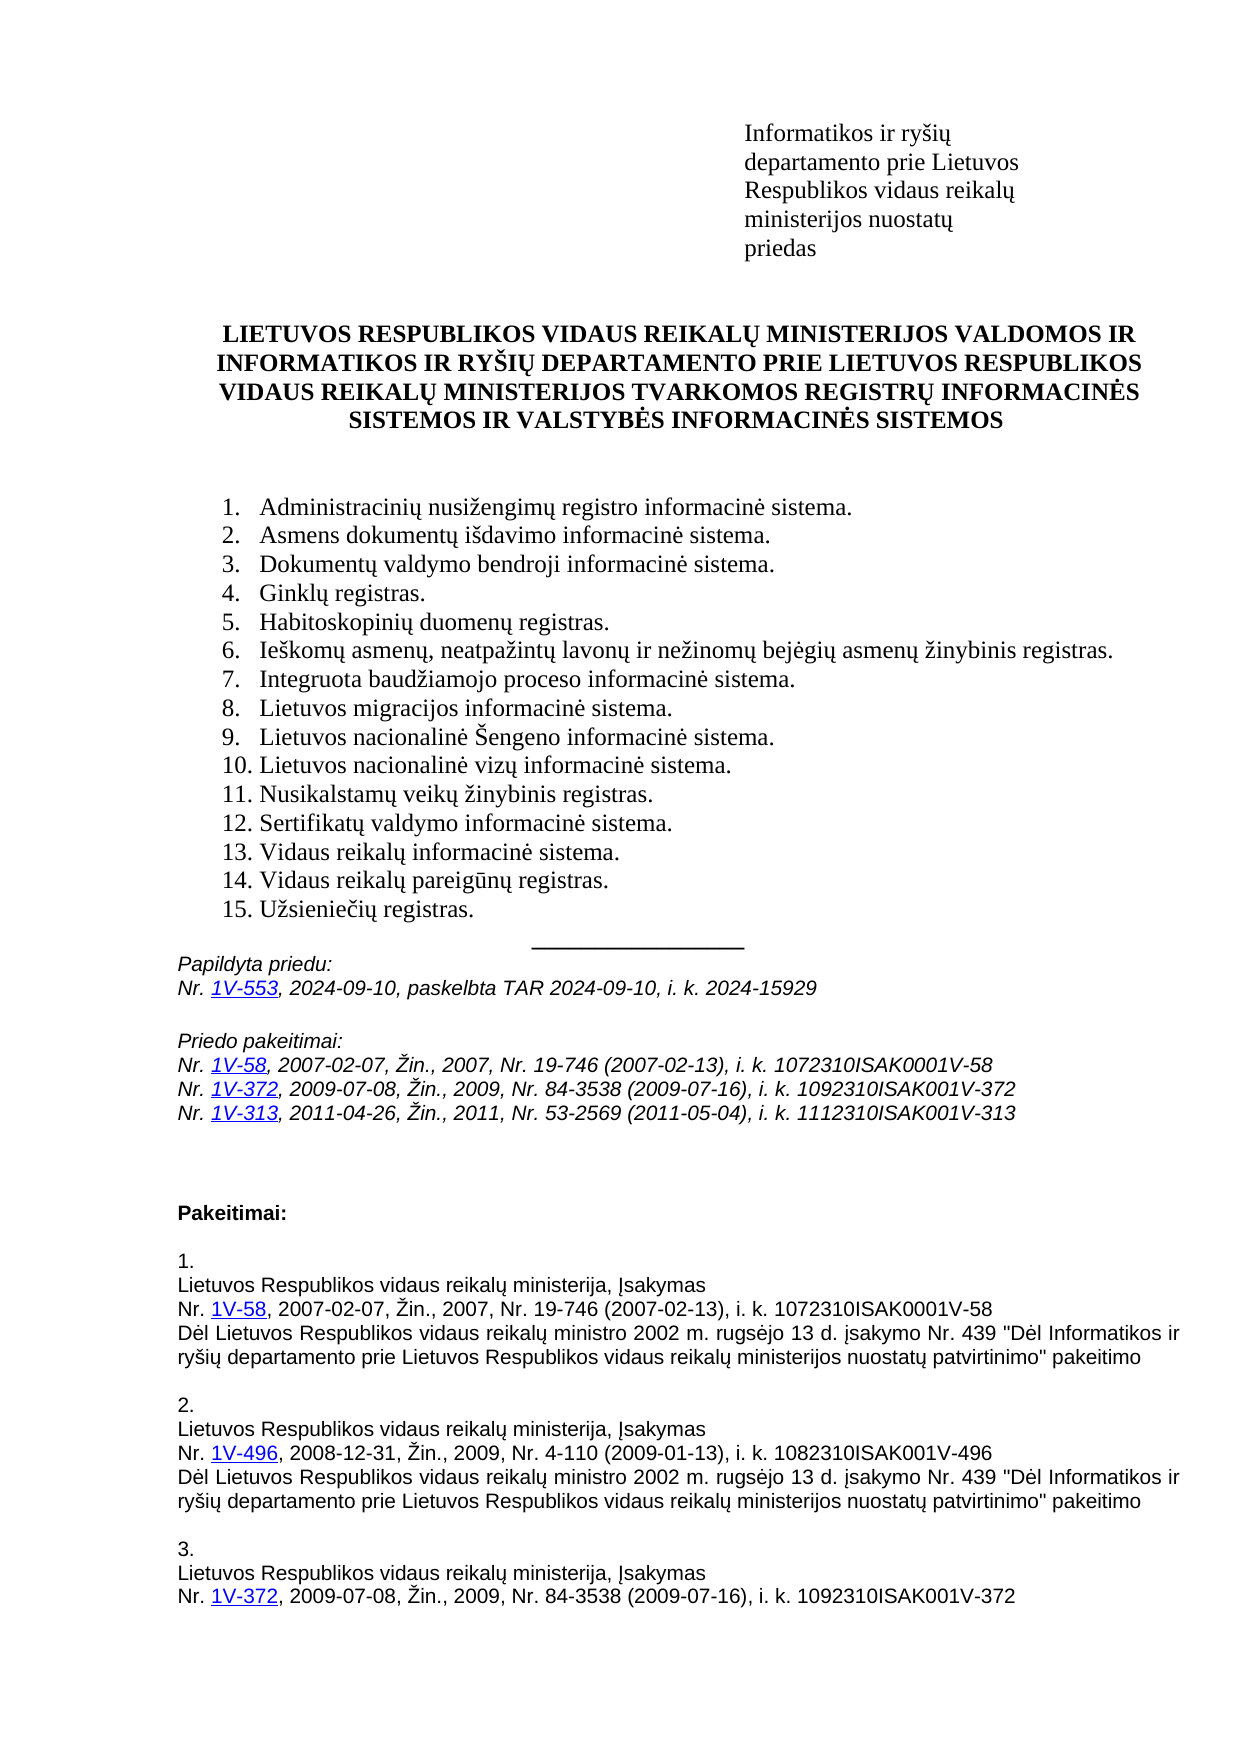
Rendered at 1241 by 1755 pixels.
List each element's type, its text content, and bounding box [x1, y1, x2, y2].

text Lietuvos Respublikos vidaus reikalų ministerija, Įsakymas [177, 1560, 1181, 1584]
text 9. Lietuvos nacionalinė Šengeno informacinė sistema. [222, 722, 1181, 751]
text 8. Lietuvos migracijos informacinė sistema. [222, 693, 1181, 722]
text Nr. 1V-58, 2007-02-07, Žin., 2007, Nr. 19-746 (2007-02-13), i. k. 1072310ISAK0001V-58 [177, 1052, 1181, 1076]
text 10. Lietuvos nacionalinė vizų informacinė sistema. [222, 751, 1181, 779]
text Informatikos ir ryšių [177, 118, 1181, 147]
text Nr. 1V-372, 2009-07-08, Žin., 2009, Nr. 84-3538 (2009-07-16), i. k. 1092310ISAK001V-372 [177, 1584, 1181, 1608]
text Nr. 1V-58, 2007-02-07, Žin., 2007, Nr. 19-746 (2007-02-13), i. k. 1072310ISAK0001V-58 [177, 1297, 1181, 1321]
text 2. [177, 1393, 1181, 1417]
text 3. Dokumentų valdymo bendroji informacinė sistema. [222, 549, 1181, 578]
text 7. Integruota baudžiamojo proceso informacinė sistema. [222, 664, 1181, 693]
text Nr. 1V-372, 2009-07-08, Žin., 2009, Nr. 84-3538 (2009-07-16), i. k. 1092310ISAK001V-372 [177, 1076, 1181, 1100]
text 6. Ieškomų asmenų, neatpažintų lavonų ir nežinomų bejėgių asmenų žinybinis registras. [222, 636, 1181, 664]
text 11. Nusikalstamų veikų žinybinis registras. [222, 779, 1181, 808]
text Respublikos vidaus reikalų [177, 176, 1181, 204]
text 14. Vidaus reikalų pareigūnų registras. [222, 866, 1181, 894]
text ministerijos nuostatų [177, 204, 1181, 233]
text Dėl Lietuvos Respublikos vidaus reikalų ministro 2002 m. rugsėjo 13 d. įsakymo Nr. 439 "Dėl Informatikos ir ryšių departamento prie Lietuvos Respublikos vidaus reikalų ministerijos nuostatų patvirtinimo" pakeitimo [177, 1321, 1181, 1369]
text Lietuvos Respublikos vidaus reikalų ministerija, Įsakymas [177, 1417, 1181, 1441]
text 12. Sertifikatų valdymo informacinė sistema. [222, 808, 1181, 837]
text _________________ [177, 923, 1181, 952]
text LIETUVOS RESPUBLIKOS VIDAUS REIKALŲ MINISTERIJOS VALDOMOS IR INFORMATIKOS IR RYŠIŲ DEPARTAMENTO PRIE LIETUVOS RESPUBLIKOS VIDAUS REIKALŲ MINISTERIJOS TVARKOMOS REGISTRŲ INFORMACINĖS SISTEMOS IR VALSTYBĖS INFORMACINĖS SISTEMOS [177, 319, 1181, 434]
text 1. Administracinių nusižengimų registro informacinė sistema. [222, 492, 1181, 521]
text Lietuvos Respublikos vidaus reikalų ministerija, Įsakymas [177, 1273, 1181, 1297]
text 13. Vidaus reikalų informacinė sistema. [222, 837, 1181, 866]
text Papildyta priedu: [177, 952, 1181, 976]
text priedas [177, 233, 1181, 262]
text 15. Užsieniečių registras. [222, 894, 1181, 923]
text 1. [177, 1249, 1181, 1273]
text Dėl Lietuvos Respublikos vidaus reikalų ministro 2002 m. rugsėjo 13 d. įsakymo Nr. 439 "Dėl Informatikos ir ryšių departamento prie Lietuvos Respublikos vidaus reikalų ministerijos nuostatų patvirtinimo" pakeitimo [177, 1464, 1181, 1512]
text Nr. 1V-496, 2008-12-31, Žin., 2009, Nr. 4-110 (2009-01-13), i. k. 1082310ISAK001V-496 [177, 1441, 1181, 1464]
text Priedo pakeitimai: [177, 1028, 1181, 1052]
text Nr. 1V-313, 2011-04-26, Žin., 2011, Nr. 53-2569 (2011-05-04), i. k. 1112310ISAK001V-313 [177, 1100, 1181, 1124]
text departamento prie Lietuvos [177, 147, 1181, 176]
text Pakeitimai: [177, 1201, 1181, 1225]
text 3. [177, 1536, 1181, 1560]
text 4. Ginklų registras. [222, 578, 1181, 607]
text 5. Habitoskopinių duomenų registras. [222, 607, 1181, 636]
text Nr. 1V-553, 2024-09-10, paskelbta TAR 2024-09-10, i. k. 2024-15929 [177, 976, 1181, 1000]
text 2. Asmens dokumentų išdavimo informacinė sistema. [222, 521, 1181, 549]
